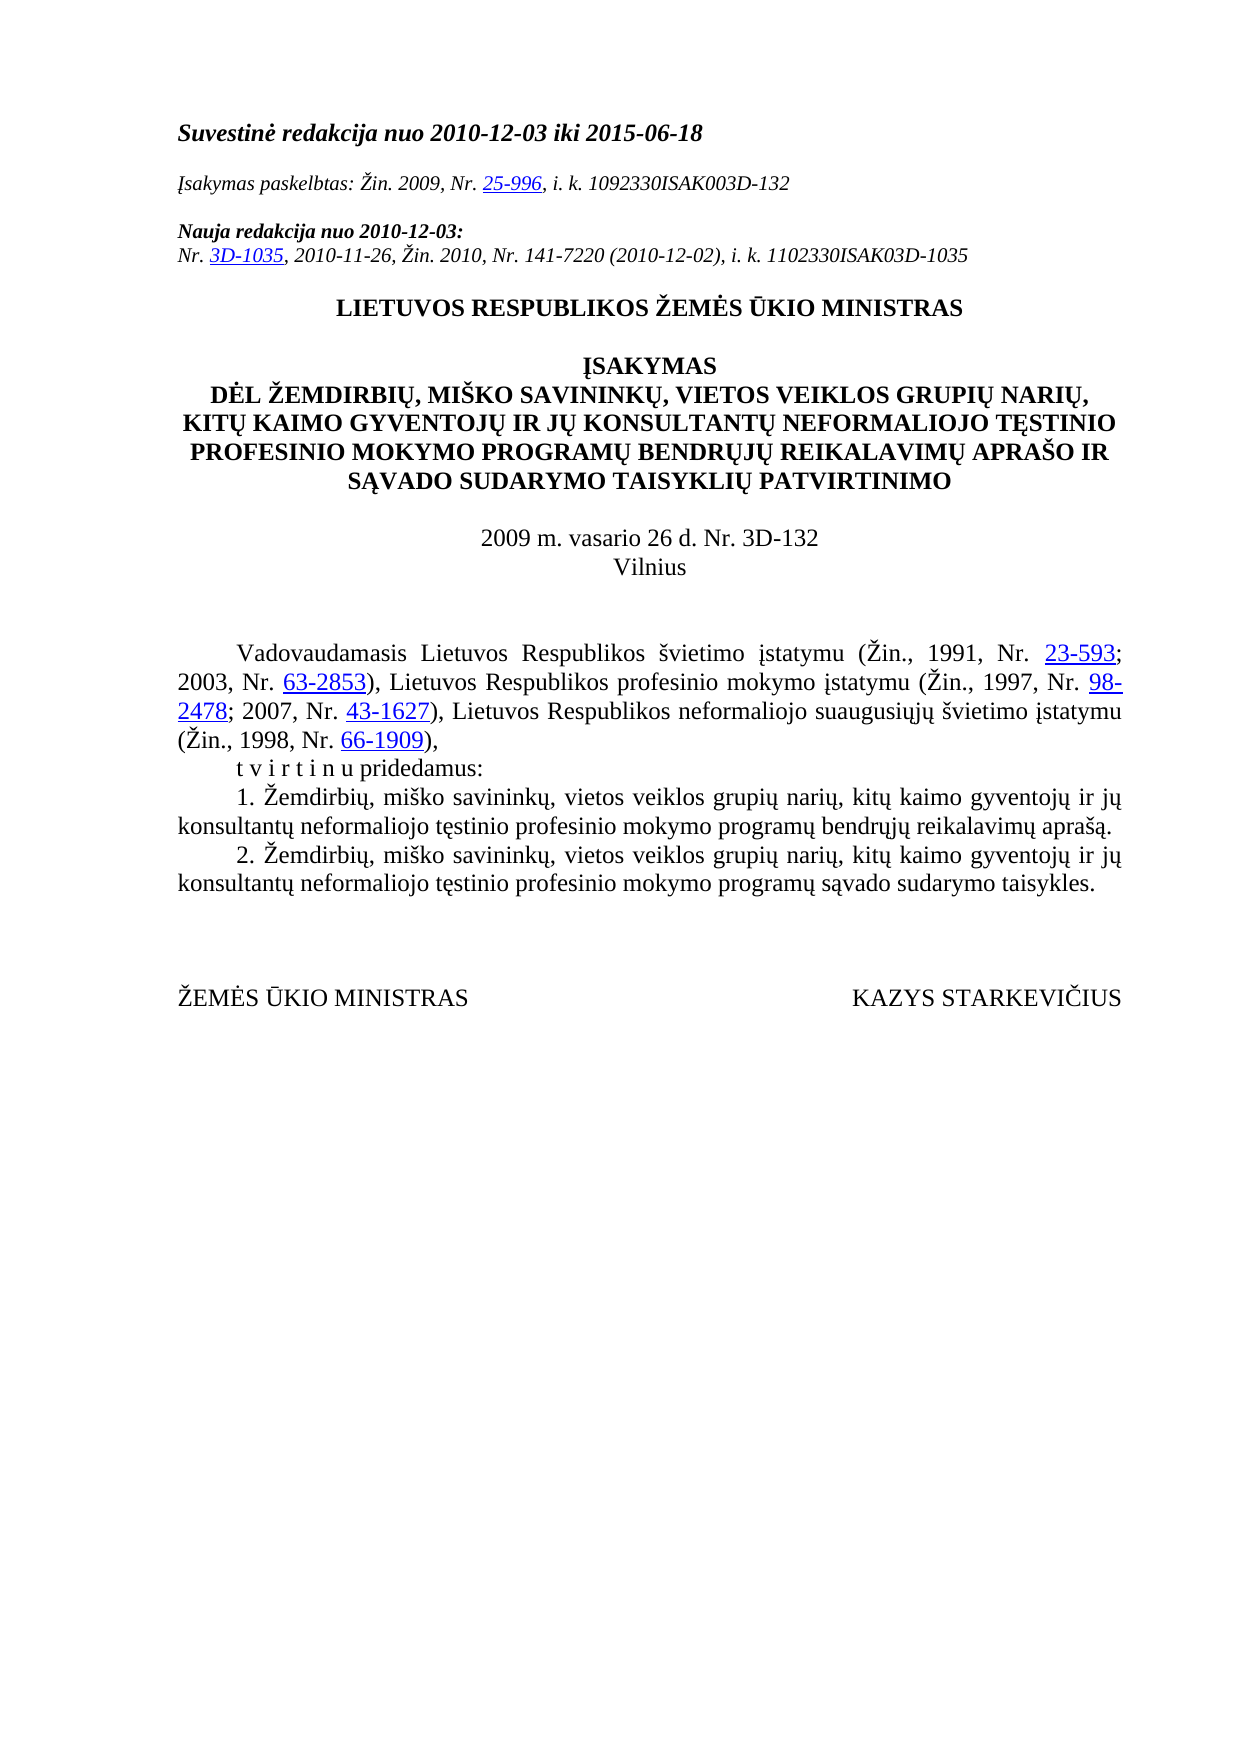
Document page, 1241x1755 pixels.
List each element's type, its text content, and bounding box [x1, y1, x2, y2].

text Vilnius [177, 552, 1122, 581]
text ŽEMĖS ŪKIO MINISTRAS KAZYS STARKEVIČIUS [177, 983, 1122, 1012]
text DĖL ŽEMDIRBIŲ, MIŠKO SAVININKŲ, VIETOS VEIKLOS GRUPIŲ NARIŲ, KITŲ KAIMO GYVENTOJŲ IR JŲ KONSULTANTŲ NEFORMALIOJO TĘSTINIO PROFESINIO MOKYMO PROGRAMŲ BENDRŲJŲ REIKALAVIMŲ APRAŠO IR SĄVADO SUDARYMO TAISYKLIŲ PATVIRTINIMO [177, 380, 1122, 495]
text 1. Žemdirbių, miško savininkų, vietos veiklos grupių narių, kitų kaimo gyventojų ir jų konsultantų neformaliojo tęstinio profesinio mokymo programų bendrųjų reikalavimų aprašą. [177, 782, 1122, 840]
text Nauja redakcija nuo 2010-12-03: [177, 219, 1122, 243]
text Nr. 3D-1035, 2010-11-26, Žin. 2010, Nr. 141-7220 (2010-12-02), i. k. 1102330ISAK03D-1035 [177, 243, 1122, 267]
text LIETUVOS RESPUBLIKOS ŽEMĖS ŪKIO MINISTRAS [177, 293, 1122, 322]
text t v i r t i n u pridedamus: [177, 753, 1122, 782]
text ĮSAKYMAS [177, 351, 1122, 380]
text 2009 m. vasario 26 d. Nr. 3D-132 [177, 523, 1122, 552]
text 2. Žemdirbių, miško savininkų, vietos veiklos grupių narių, kitų kaimo gyventojų ir jų konsultantų neformaliojo tęstinio profesinio mokymo programų sąvado sudarymo taisykles. [177, 840, 1122, 897]
text Įsakymas paskelbtas: Žin. 2009, Nr. 25-996, i. k. 1092330ISAK003D-132 [177, 171, 1122, 195]
text Suvestinė redakcija nuo 2010-12-03 iki 2015-06-18 [177, 118, 1122, 147]
text Vadovaudamasis Lietuvos Respublikos švietimo įstatymu (Žin., 1991, Nr. 23-593; 2003, Nr. 63-2853), Lietuvos Respublikos profesinio mokymo įstatymu (Žin., 1997, Nr. 98-2478; 2007, Nr. 43-1627), Lietuvos Respublikos neformaliojo suaugusiųjų švietimo įstatymu (Žin., 1998, Nr. 66-1909), [177, 638, 1122, 753]
